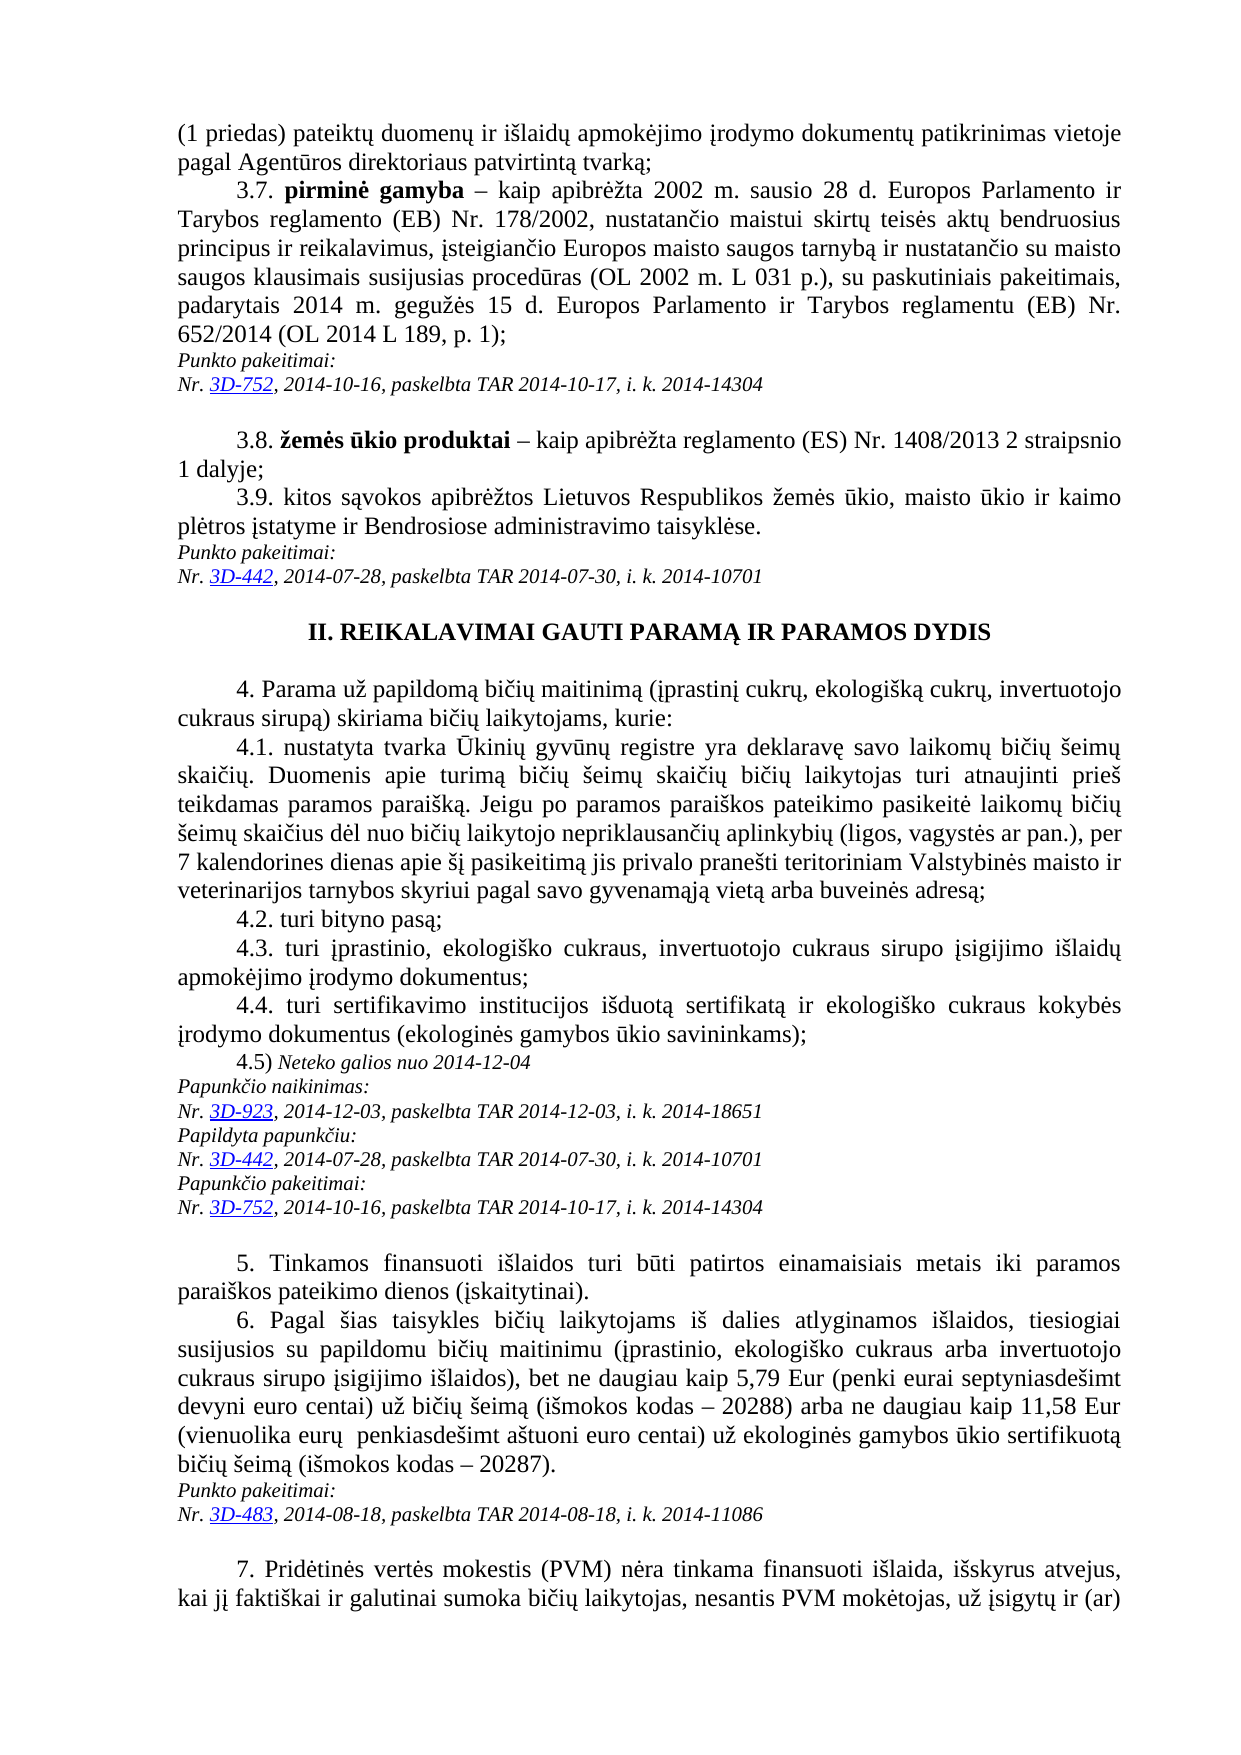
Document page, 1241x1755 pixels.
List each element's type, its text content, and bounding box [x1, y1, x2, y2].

text 3.9. kitos sąvokos apibrėžtos Lietuvos Respublikos žemės ūkio, maisto ūkio ir kaimo plėtros įstatyme ir Bendrosiose administravimo taisyklėse. [177, 482, 1122, 540]
text 5. Tinkamos finansuoti išlaidos turi būti patirtos einamaisiais metais iki paramos paraiškos pateikimo dienos (įskaitytinai). [177, 1248, 1122, 1305]
text Punkto pakeitimai: [177, 540, 1122, 564]
text 4.1. nustatyta tvarka Ūkinių gyvūnų registre yra deklaravę savo laikomų bičių šeimų skaičių. Duomenis apie turimą bičių šeimų skaičių bičių laikytojas turi atnaujinti prieš teikdamas paramos paraišką. Jeigu po paramos paraiškos pateikimo pasikeitė laikomų bičių šeimų skaičius dėl nuo bičių laikytojo nepriklausančių aplinkybių (ligos, vagystės ar pan.), per 7 kalendorines dienas apie šį pasikeitimą jis privalo pranešti teritoriniam Valstybinės maisto ir veterinarijos tarnybos skyriui pagal savo gyvenamąją vietą arba buveinės adresą; [177, 732, 1122, 904]
text 4. Parama už papildomą bičių maitinimą (įprastinį cukrų, ekologišką cukrų, invertuotojo cukraus sirupą) skiriama bičių laikytojams, kurie: [177, 674, 1122, 732]
text 7. Pridėtinės vertės mokestis (PVM) nėra tinkama finansuoti išlaida, išskyrus atvejus, kai jį faktiškai ir galutinai sumoka bičių laikytojas, nesantis PVM mokėtojas, už įsigytų ir (ar) [177, 1554, 1122, 1612]
text Papunkčio pakeitimai: [177, 1171, 1122, 1195]
text 3.8. žemės ūkio produktai – kaip apibrėžta reglamento (ES) Nr. 1408/2013 2 straipsnio 1 dalyje; [177, 425, 1122, 482]
text Nr. 3D-442, 2014-07-28, paskelbta TAR 2014-07-30, i. k. 2014-10701 [177, 1147, 1122, 1171]
text Nr. 3D-752, 2014-10-16, paskelbta TAR 2014-10-17, i. k. 2014-14304 [177, 372, 1122, 396]
text 4.3. turi įprastinio, ekologiško cukraus, invertuotojo cukraus sirupo įsigijimo išlaidų apmokėjimo įrodymo dokumentus; [177, 933, 1122, 991]
text II. REIKALAVIMAI GAUTI PARAMĄ IR PARAMOS DYDIS [177, 617, 1122, 646]
text 4.4. turi sertifikavimo institucijos išduotą sertifikatą ir ekologiško cukraus kokybės įrodymo dokumentus (ekologinės gamybos ūkio savininkams); [177, 991, 1122, 1048]
text Papildyta papunkčiu: [177, 1123, 1122, 1147]
text Punkto pakeitimai: [177, 1478, 1122, 1502]
text (1 priedas) pateiktų duomenų ir išlaidų apmokėjimo įrodymo dokumentų patikrinimas vietoje pagal Agentūros direktoriaus patvirtintą tvarką; [177, 118, 1122, 176]
text Punkto pakeitimai: [177, 348, 1122, 372]
text Papunkčio naikinimas: [177, 1074, 1122, 1098]
text Nr. 3D-923, 2014-12-03, paskelbta TAR 2014-12-03, i. k. 2014-18651 [177, 1098, 1122, 1123]
text 4.5) Neteko galios nuo 2014-12-04 [177, 1048, 1122, 1074]
text Nr. 3D-442, 2014-07-28, paskelbta TAR 2014-07-30, i. k. 2014-10701 [177, 564, 1122, 588]
text Nr. 3D-752, 2014-10-16, paskelbta TAR 2014-10-17, i. k. 2014-14304 [177, 1195, 1122, 1219]
text 6. Pagal šias taisykles bičių laikytojams iš dalies atlyginamos išlaidos, tiesiogiai susijusios su papildomu bičių maitinimu (įprastinio, ekologiško cukraus arba invertuotojo cukraus sirupo įsigijimo išlaidos), bet ne daugiau kaip 5,79 Eur (penki eurai septyniasdešimt devyni euro centai) už bičių šeimą (išmokos kodas – 20288) arba ne daugiau kaip 11,58 Eur (vienuolika eurų penkiasdešimt aštuoni euro centai) už ekologinės gamybos ūkio sertifikuotą bičių šeimą (išmokos kodas – 20287). [177, 1305, 1122, 1478]
text 4.2. turi bityno pasą; [177, 904, 1122, 933]
text Nr. 3D-483, 2014-08-18, paskelbta TAR 2014-08-18, i. k. 2014-11086 [177, 1502, 1122, 1526]
text 3.7. pirminė gamyba – kaip apibrėžta 2002 m. sausio 28 d. Europos Parlamento ir Tarybos reglamento (EB) Nr. 178/2002, nustatančio maistui skirtų teisės aktų bendruosius principus ir reikalavimus, įsteigiančio Europos maisto saugos tarnybą ir nustatančio su maisto saugos klausimais susijusias procedūras (OL 2002 m. L 031 p.), su paskutiniais pakeitimais, padarytais 2014 m. gegužės 15 d. Europos Parlamento ir Tarybos reglamentu (EB) Nr. 652/2014 (OL 2014 L 189, p. 1); [177, 176, 1122, 348]
